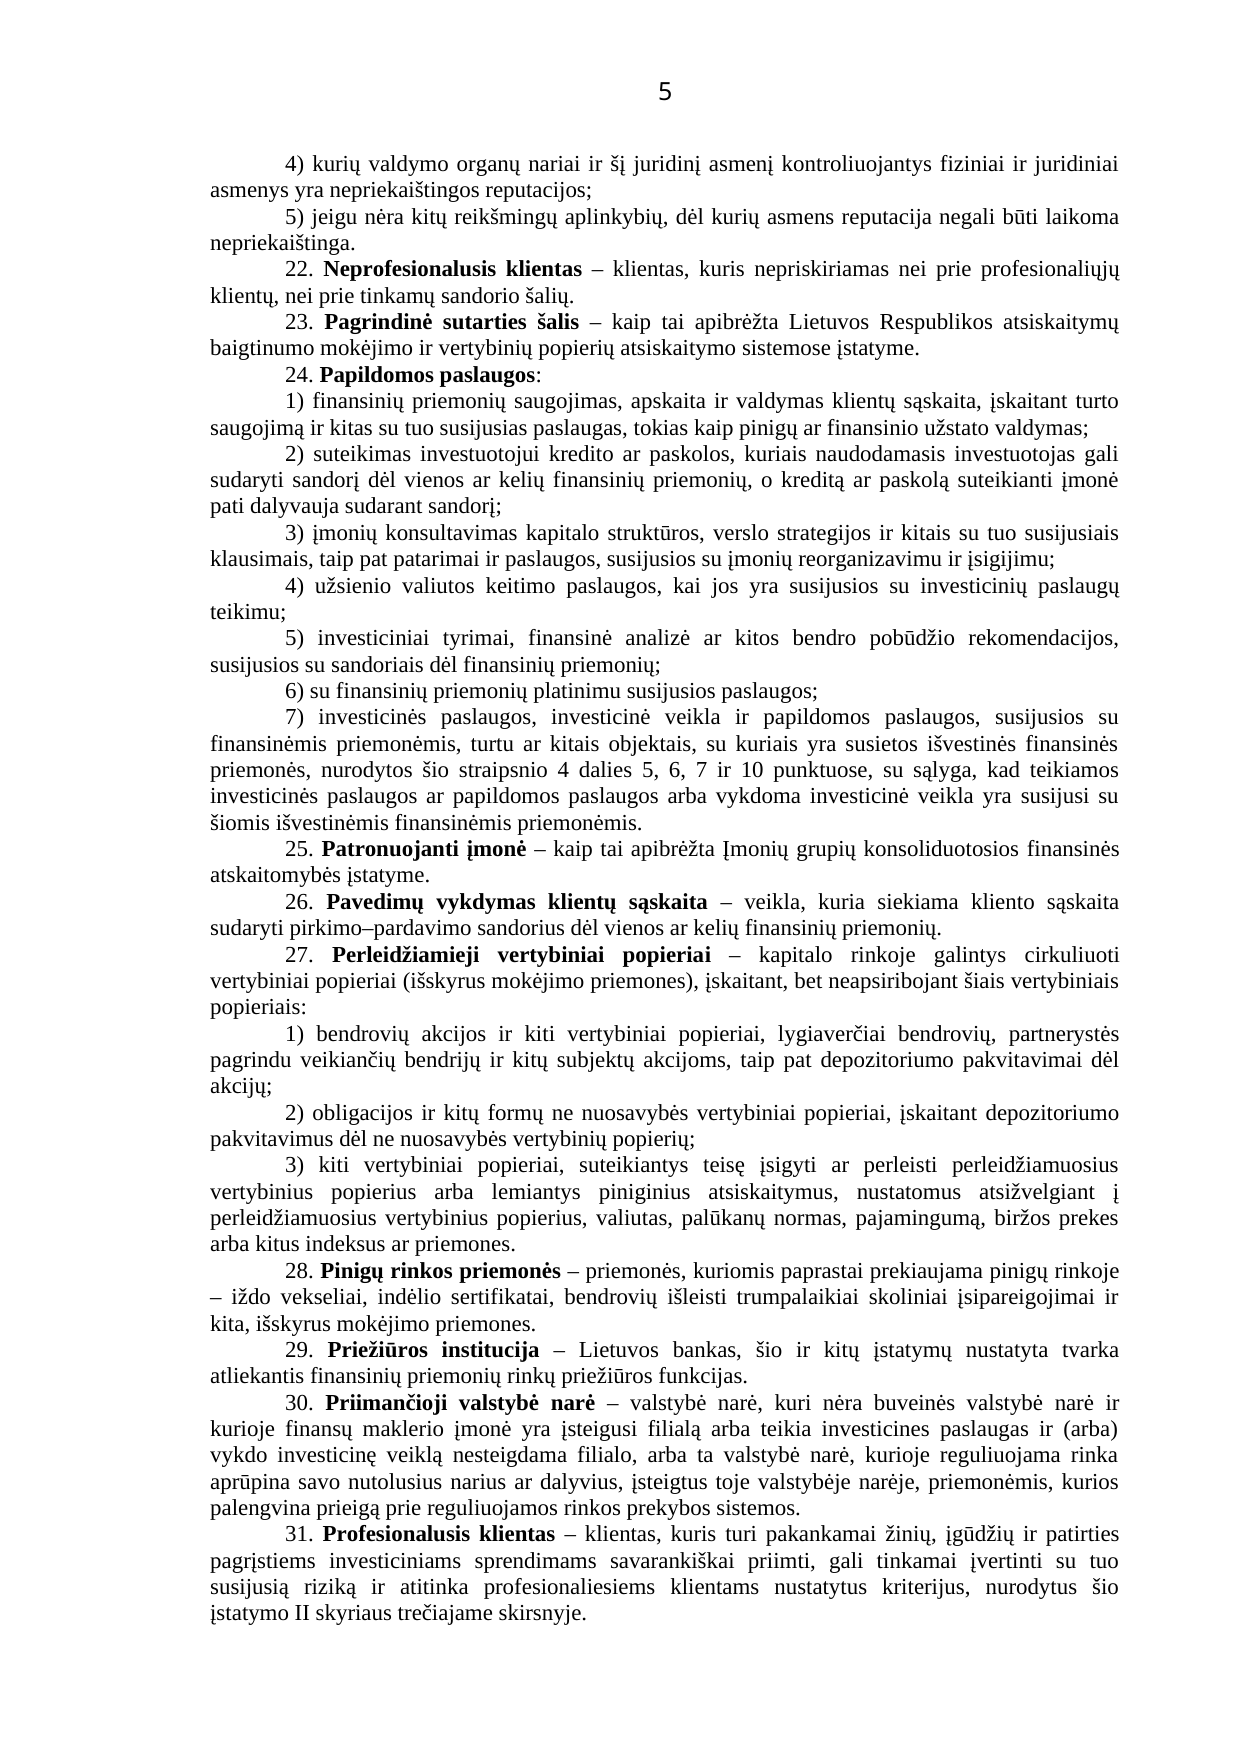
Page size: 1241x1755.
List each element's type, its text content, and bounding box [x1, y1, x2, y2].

text 2) suteikimas investuotojui kredito ar paskolos, kuriais naudodamasis investuotojas gali sudaryti sandorį dėl vienos ar kelių finansinių priemonių, o kreditą ar paskolą suteikianti įmonė pati dalyvauja sudarant sandorį; [210, 440, 1120, 519]
text 25. Patronuojanti įmonė – kaip tai apibrėžta Įmonių grupių konsoliduotosios finansinės atskaitomybės įstatyme. [210, 835, 1120, 888]
text 23. Pagrindinė sutarties šalis – kaip tai apibrėžta Lietuvos Respublikos atsiskaitymų baigtinumo mokėjimo ir vertybinių popierių atsiskaitymo sistemose įstatyme. [210, 308, 1120, 361]
text 3) kiti vertybiniai popieriai, suteikiantys teisę įsigyti ar perleisti perleidžiamuosius vertybinius popierius arba lemiantys piniginius atsiskaitymus, nustatomus atsižvelgiant į perleidžiamuosius vertybinius popierius, valiutas, palūkanų normas, pajamingumą, biržos prekes arba kitus indeksus ar priemones. [210, 1151, 1120, 1257]
text 28. Pinigų rinkos priemonės – priemonės, kuriomis paprastai prekiaujama pinigų rinkoje – iždo vekseliai, indėlio sertifikatai, bendrovių išleisti trumpalaikiai skoliniai įsipareigojimai ir kita, išskyrus mokėjimo priemones. [210, 1257, 1120, 1336]
text 7) investicinės paslaugos, investicinė veikla ir papildomos paslaugos, susijusios su finansinėmis priemonėmis, turtu ar kitais objektais, su kuriais yra susietos išvestinės finansinės priemonės, nurodytos šio straipsnio 4 dalies 5, 6, 7 ir 10 punktuose, su sąlyga, kad teikiamos investicinės paslaugos ar papildomos paslaugos arba vykdoma investicinė veikla yra susijusi su šiomis išvestinėmis finansinėmis priemonėmis. [210, 703, 1120, 835]
text 1) finansinių priemonių saugojimas, apskaita ir valdymas klientų sąskaita, įskaitant turto saugojimą ir kitas su tuo susijusias paslaugas, tokias kaip pinigų ar finansinio užstato valdymas; [210, 387, 1120, 440]
text 27. Perleidžiamieji vertybiniai popieriai – kapitalo rinkoje galintys cirkuliuoti vertybiniai popieriai (išskyrus mokėjimo priemones), įskaitant, bet neapsiribojant šiais vertybiniais popieriais: [210, 941, 1120, 1020]
text 3) įmonių konsultavimas kapitalo struktūros, verslo strategijos ir kitais su tuo susijusiais klausimais, taip pat patarimai ir paslaugos, susijusios su įmonių reorganizavimu ir įsigijimu; [210, 519, 1120, 572]
text 6) su finansinių priemonių platinimu susijusios paslaugos; [210, 677, 1120, 703]
text 4) kurių valdymo organų nariai ir šį juridinį asmenį kontroliuojantys fiziniai ir juridiniai asmenys yra nepriekaištingos reputacijos; [210, 150, 1120, 203]
text 24. Papildomos paslaugos: [210, 361, 1120, 387]
text 4) užsienio valiutos keitimo paslaugos, kai jos yra susijusios su investicinių paslaugų teikimu; [210, 572, 1120, 624]
text 5) investiciniai tyrimai, finansinė analizė ar kitos bendro pobūdžio rekomendacijos, susijusios su sandoriais dėl finansinių priemonių; [210, 624, 1120, 677]
text 2) obligacijos ir kitų formų ne nuosavybės vertybiniai popieriai, įskaitant depozitoriumo pakvitavimus dėl ne nuosavybės vertybinių popierių; [210, 1099, 1120, 1151]
text 31. Profesionalusis klientas – klientas, kuris turi pakankamai žinių, įgūdžių ir patirties pagrįstiems investiciniams sprendimams savarankiškai priimti, gali tinkamai įvertinti su tuo susijusią riziką ir atitinka profesionaliesiems klientams nustatytus kriterijus, nurodytus šio įstatymo II skyriaus trečiajame skirsnyje. [210, 1520, 1120, 1626]
text 30. Priimančioji valstybė narė – valstybė narė, kuri nėra buveinės valstybė narė ir kurioje finansų maklerio įmonė yra įsteigusi filialą arba teikia investicines paslaugas ir (arba) vykdo investicinę veiklą nesteigdama filialo, arba ta valstybė narė, kurioje reguliuojama rinka aprūpina savo nutolusius narius ar dalyvius, įsteigtus toje valstybėje narėje, priemonėmis, kurios palengvina prieigą prie reguliuojamos rinkos prekybos sistemos. [210, 1389, 1120, 1520]
text 22. Neprofesionalusis klientas – klientas, kuris nepriskiriamas nei prie profesionaliųjų klientų, nei prie tinkamų sandorio šalių. [210, 255, 1120, 308]
text 29. Priežiūros institucija – Lietuvos bankas, šio ir kitų įstatymų nustatyta tvarka atliekantis finansinių priemonių rinkų priežiūros funkcijas. [210, 1336, 1120, 1389]
text 1) bendrovių akcijos ir kiti vertybiniai popieriai, lygiaverčiai bendrovių, partnerystės pagrindu veikiančių bendrijų ir kitų subjektų akcijoms, taip pat depozitoriumo pakvitavimai dėl akcijų; [210, 1020, 1120, 1099]
text 5) jeigu nėra kitų reikšmingų aplinkybių, dėl kurių asmens reputacija negali būti laikoma nepriekaištinga. [210, 203, 1120, 255]
text 26. Pavedimų vykdymas klientų sąskaita – veikla, kuria siekiama kliento sąskaita sudaryti pirkimo–pardavimo sandorius dėl vienos ar kelių finansinių priemonių. [210, 888, 1120, 941]
